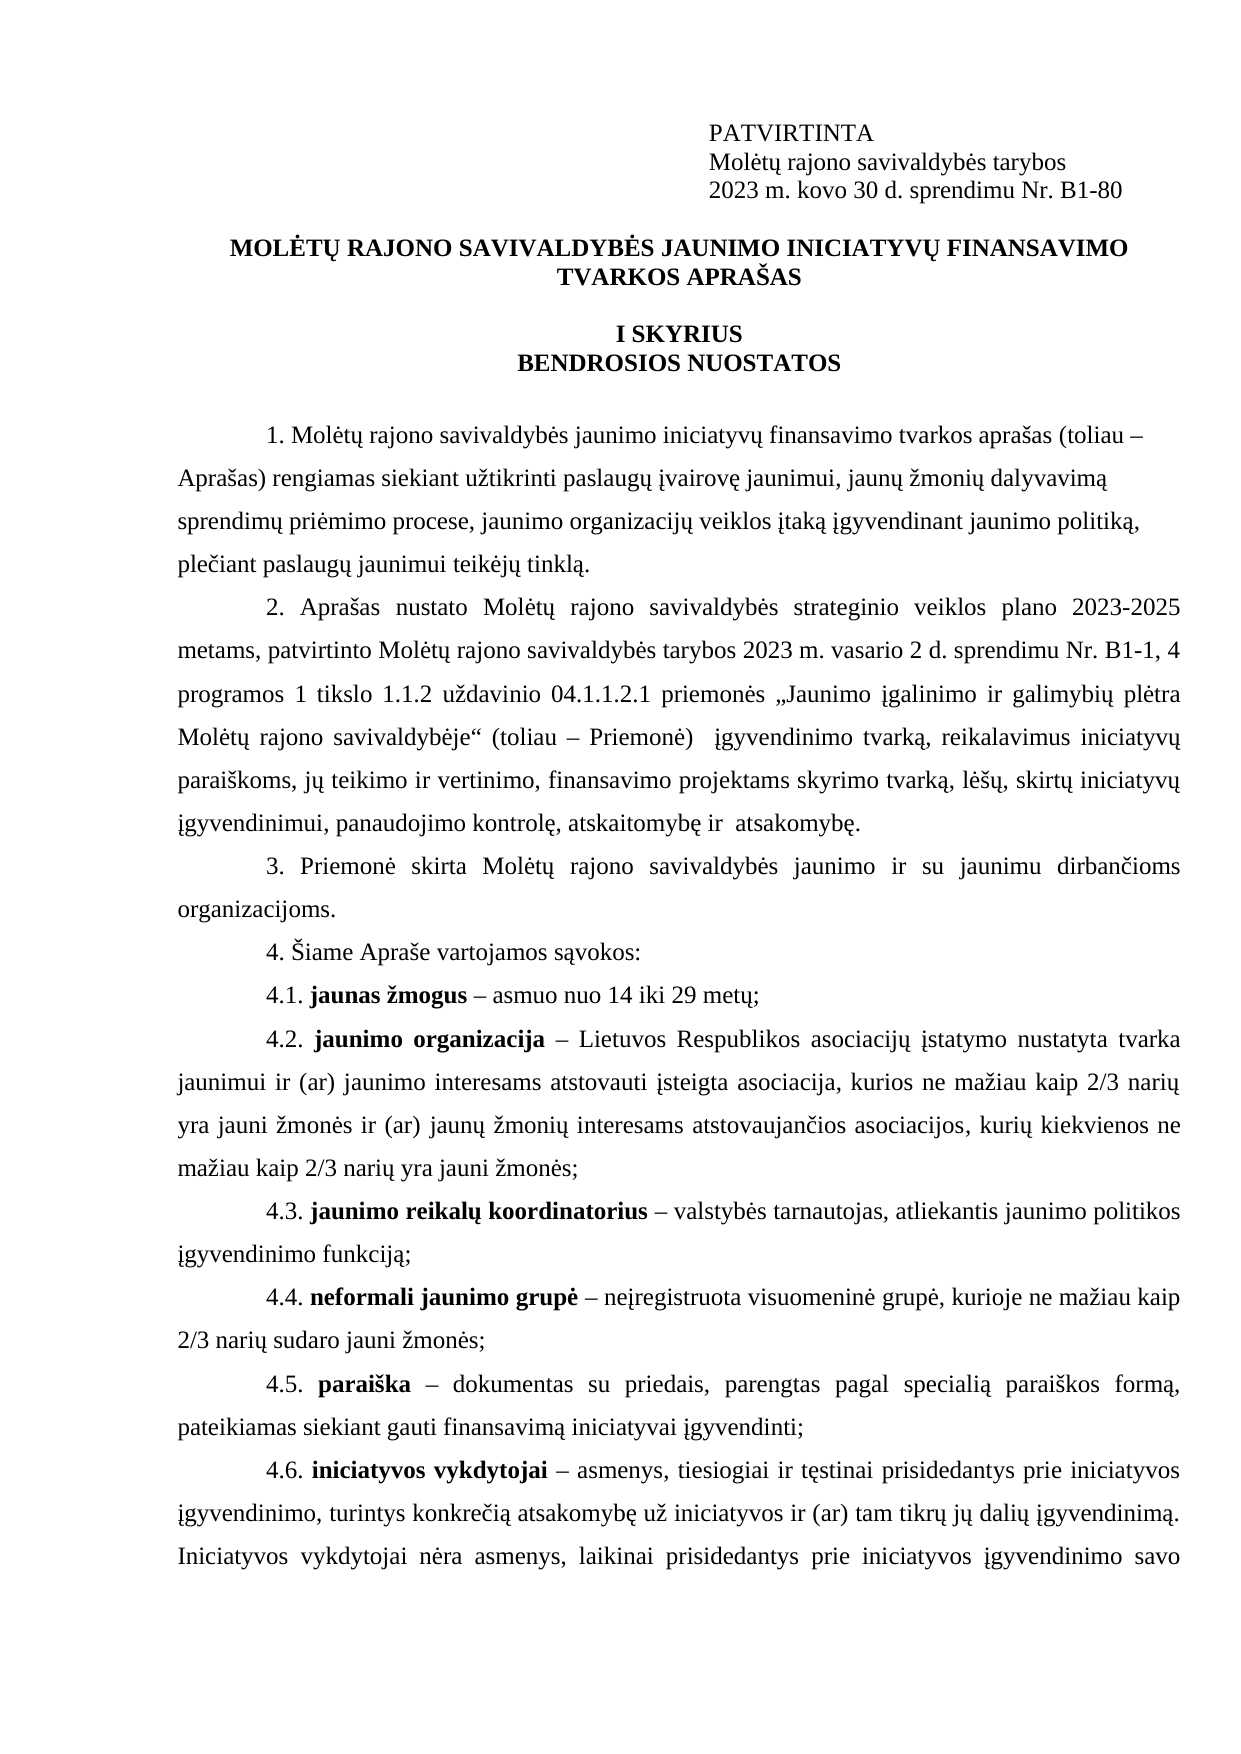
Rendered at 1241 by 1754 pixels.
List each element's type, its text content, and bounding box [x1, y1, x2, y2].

text 4.3. jaunimo reikalų koordinatorius – valstybės tarnautojas, atliekantis jaunimo politikos įgyvendinimo funkciją; [177, 1196, 1181, 1268]
text I SKYRIUS [177, 319, 1181, 348]
text PATVIRTINTA [177, 118, 1181, 147]
text MOLĖTŲ RAJONO SAVIVALDYBĖS JAUNIMO INICIATYVŲ FINANSAVIMO TVARKOS APRAŠAS [177, 233, 1181, 291]
text BENDROSIOS NUOSTATOS [177, 348, 1181, 377]
text 4.5. paraiška – dokumentas su priedais, parengtas pagal specialią paraiškos formą, pateikiamas siekiant gauti finansavimą iniciatyvai įgyvendinti; [177, 1369, 1181, 1441]
text 4.6. iniciatyvos vykdytojai – asmenys, tiesiogiai ir tęstinai prisidedantys prie iniciatyvos įgyvendinimo, turintys konkrečią atsakomybę už iniciatyvos ir (ar) tam tikrų jų dalių įgyvendinimą. Iniciatyvos vykdytojai nėra asmenys, laikinai prisidedantys prie iniciatyvos įgyvendinimo savo [177, 1455, 1181, 1570]
text 4. Šiame Apraše vartojamos sąvokos: [177, 937, 1181, 966]
text 2023 m. kovo 30 d. sprendimu Nr. B1-80 [177, 176, 1181, 204]
text 2. Aprašas nustato Molėtų rajono savivaldybės strateginio veiklos plano 2023-2025 metams, patvirtinto Molėtų rajono savivaldybės tarybos 2023 m. vasario 2 d. sprendimu Nr. B1-1, 4 programos 1 tikslo 1.1.2 uždavinio 04.1.1.2.1 priemonės „Jaunimo įgalinimo ir galimybių plėtra Molėtų rajono savivaldybėje“ (toliau – Priemonė) įgyvendinimo tvarką, reikalavimus iniciatyvų paraiškoms, jų teikimo ir vertinimo, finansavimo projektams skyrimo tvarką, lėšų, skirtų iniciatyvų įgyvendinimui, panaudojimo kontrolę, atskaitomybę ir atsakomybę. [177, 592, 1181, 837]
text 4.1. jaunas žmogus – asmuo nuo 14 iki 29 metų; [177, 981, 1181, 1009]
text 1. Molėtų rajono savivaldybės jaunimo iniciatyvų finansavimo tvarkos aprašas (toliau – Aprašas) rengiamas siekiant užtikrinti paslaugų įvairovę jaunimui, jaunų žmonių dalyvavimą sprendimų priėmimo procese, jaunimo organizacijų veiklos įtaką įgyvendinant jaunimo politiką, plečiant paslaugų jaunimui teikėjų tinklą. [177, 420, 1181, 578]
text 4.2. jaunimo organizacija – Lietuvos Respublikos asociacijų įstatymo nustatyta tvarka jaunimui ir (ar) jaunimo interesams atstovauti įsteigta asociacija, kurios ne mažiau kaip 2/3 narių yra jauni žmonės ir (ar) jaunų žmonių interesams atstovaujančios asociacijos, kurių kiekvienos ne mažiau kaip 2/3 narių yra jauni žmonės; [177, 1024, 1181, 1182]
text 4.4. neformali jaunimo grupė – neįregistruota visuomeninė grupė, kurioje ne mažiau kaip 2/3 narių sudaro jauni žmonės; [177, 1282, 1181, 1354]
text Molėtų rajono savivaldybės tarybos [177, 147, 1181, 176]
text 3. Priemonė skirta Molėtų rajono savivaldybės jaunimo ir su jaunimu dirbančioms organizacijoms. [177, 851, 1181, 923]
